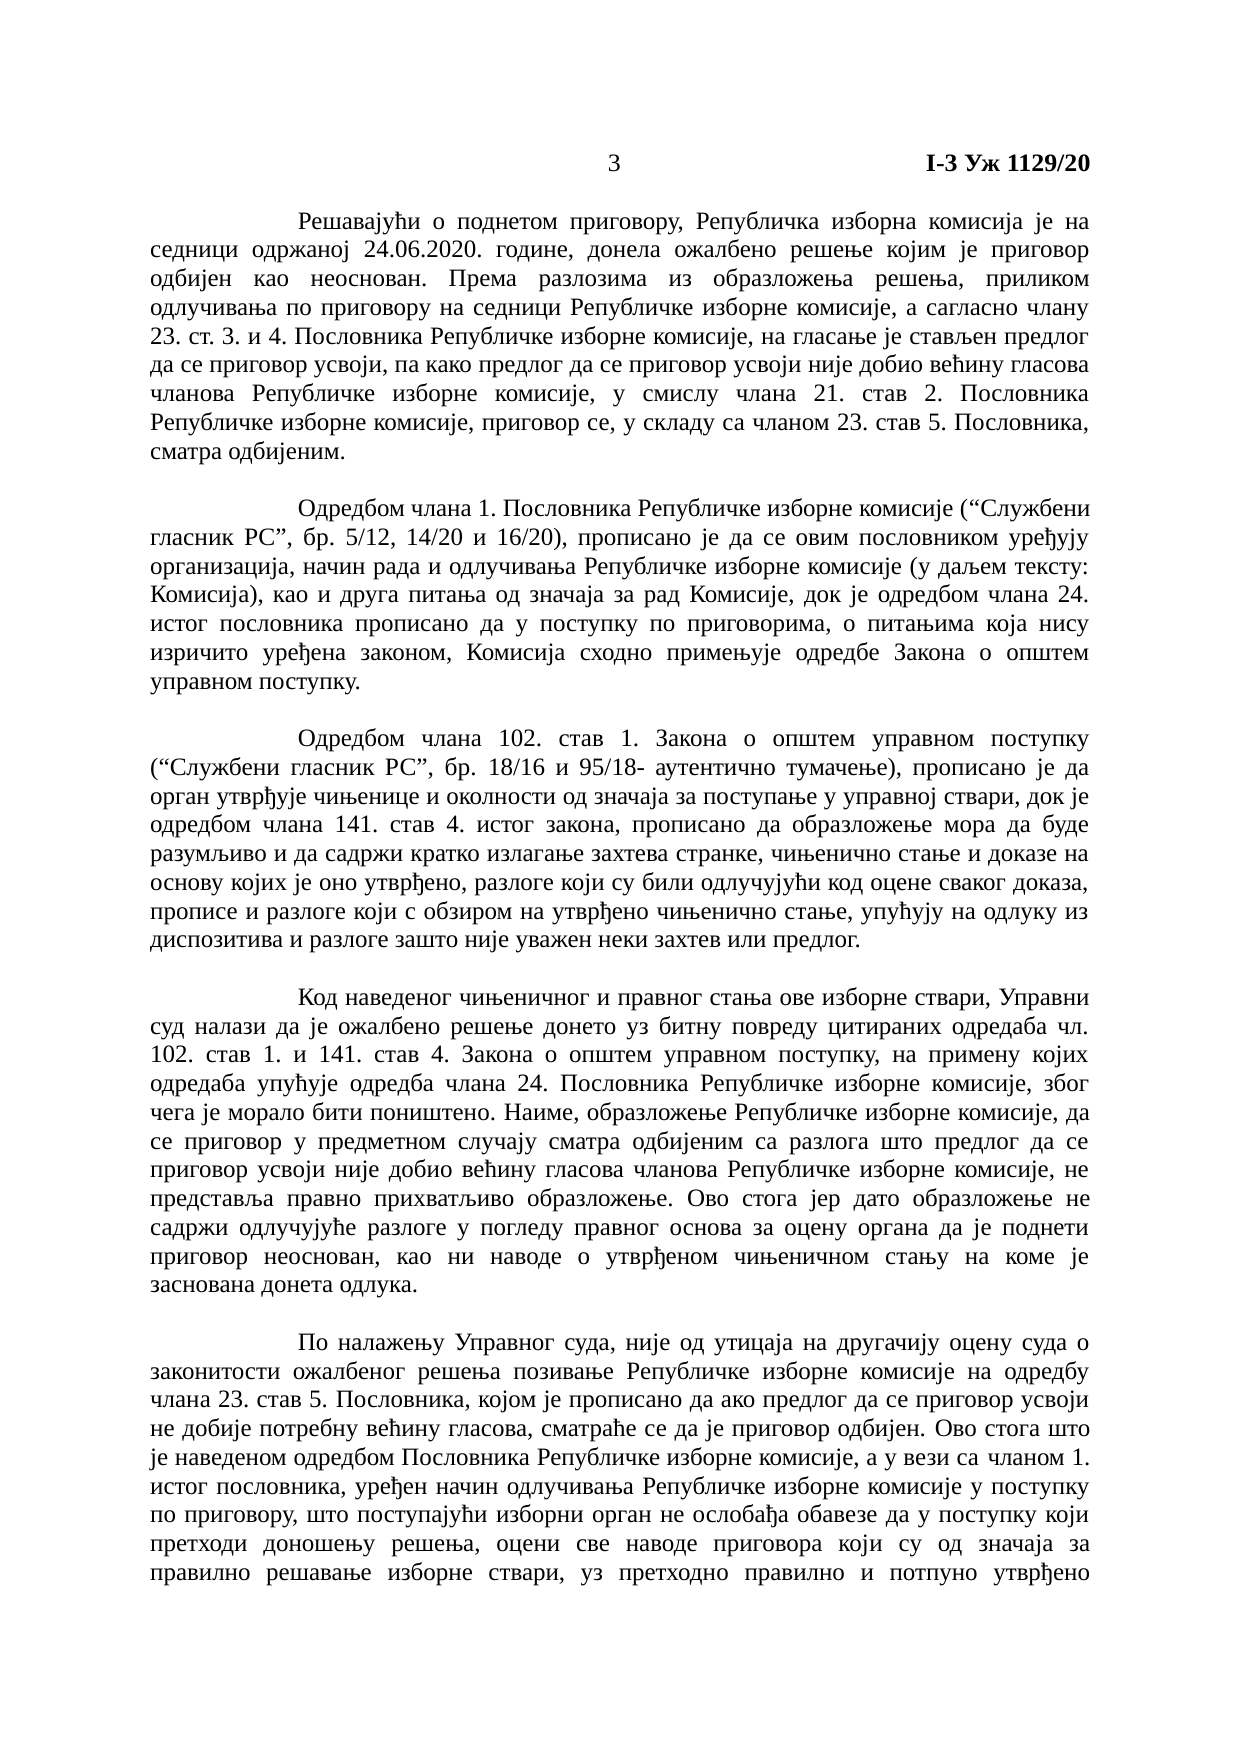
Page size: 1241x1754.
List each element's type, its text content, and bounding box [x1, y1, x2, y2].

text Одредбом члана 102. став 1. Закона о општем управном поступку (“Службени гласник РС”, бр. 18/16 и 95/18- аутентично тумачење), прописано је да орган утврђује чињенице и околности од значаја за поступање у управној ствари, док је одредбом члана 141. став 4. истог закона, прописано да образложење мора да буде разумљиво и да садржи кратко излагање захтева странке, чињенично стање и доказе на основу којих је оно утврђено, разлоге који су били одлучујући код оцене сваког доказа, прописе и разлоге који с обзиром на утврђено чињенично стање, упућују на одлуку из диспозитива и разлоге зашто није уважен неки захтев или предлог. [150, 723, 1090, 953]
text Одредбом члана 1. Пословника Републичке изборне комисије (“Службени гласник РС”, бр. 5/12, 14/20 и 16/20), прописано је да се овим пословником уређују организација, начин рада и одлучивања Републичке изборне комисије (у даљем тексту: Комисија), као и друга питања од значаја за рад Комисије, док је одредбом члана 24. истог пословника прописано да у поступку по приговорима, о питањима која нису изричито уређена законом, Комисија сходно примењује одредбе Закона о општем управном поступку. [150, 493, 1090, 694]
text Решавајући о поднетом приговору, Републичка изборна комисија је на седници одржаној 24.06.2020. године, донела ожалбено решење којим је приговор одбијен као неоснован. Према разлозима из образложења решења, приликом одлучивања по приговору на седници Републичке изборне комисије, а сагласно члану 23. ст. 3. и 4. Пословника Републичке изборне комисије, на гласање је стављен предлог да се приговор усвоји, па како предлог да се приговор усвоји није добио већину гласова чланова Републичке изборне комисије, у смислу члана 21. став 2. Пословника Републичке изборне комисије, приговор се, у складу са чланом 23. став 5. Пословника, сматра одбијеним. [150, 206, 1090, 464]
text По налажењу Управног суда, није од утицаја на другачију оцену суда о законитости ожалбеног решења позивање Републичке изборне комисије на одредбу члана 23. став 5. Пословника, којом је прописано да ако предлог да се приговор усвоји не добије потребну већину гласова, сматраће се да је приговор одбијен. Ово стога што је наведеном одредбом Пословника Републичке изборне комисије, а у вези са чланом 1. истог пословника, уређен начин одлучивања Републичке изборне комисије у поступку по приговору, што поступајући изборни орган не ослобађа обавезе да у поступку који претходи доношењу решења, оцени све наводе приговора који су од значаја за правилно решавање изборне ствари, уз претходно правилно и потпуно утврђено [150, 1327, 1090, 1586]
text Код наведеног чињеничног и правног стања ове изборне ствари, Управни суд налази да је ожалбено решење донето уз битну повреду цитираних одредаба чл. 102. став 1. и 141. став 4. Закона о општем управном поступку, на примену којих одредаба упућује одредба члана 24. Пословника Републичке изборне комисије, због чега је морало бити поништено. Наиме, образложење Републичке изборне комисије, да се приговор у предметном случају сматра одбијеним са разлога што предлог да се приговор усвоји није добио већину гласова чланова Републичке изборне комисије, не представља правно прихватљиво образложење. Ово стога јер дато образложење не садржи одлучујуће разлоге у погледу правног основа за оцену органа да је поднети приговор неоснован, као ни наводе о утврђеном чињеничном стању на коме је заснована донета одлука. [150, 982, 1090, 1298]
